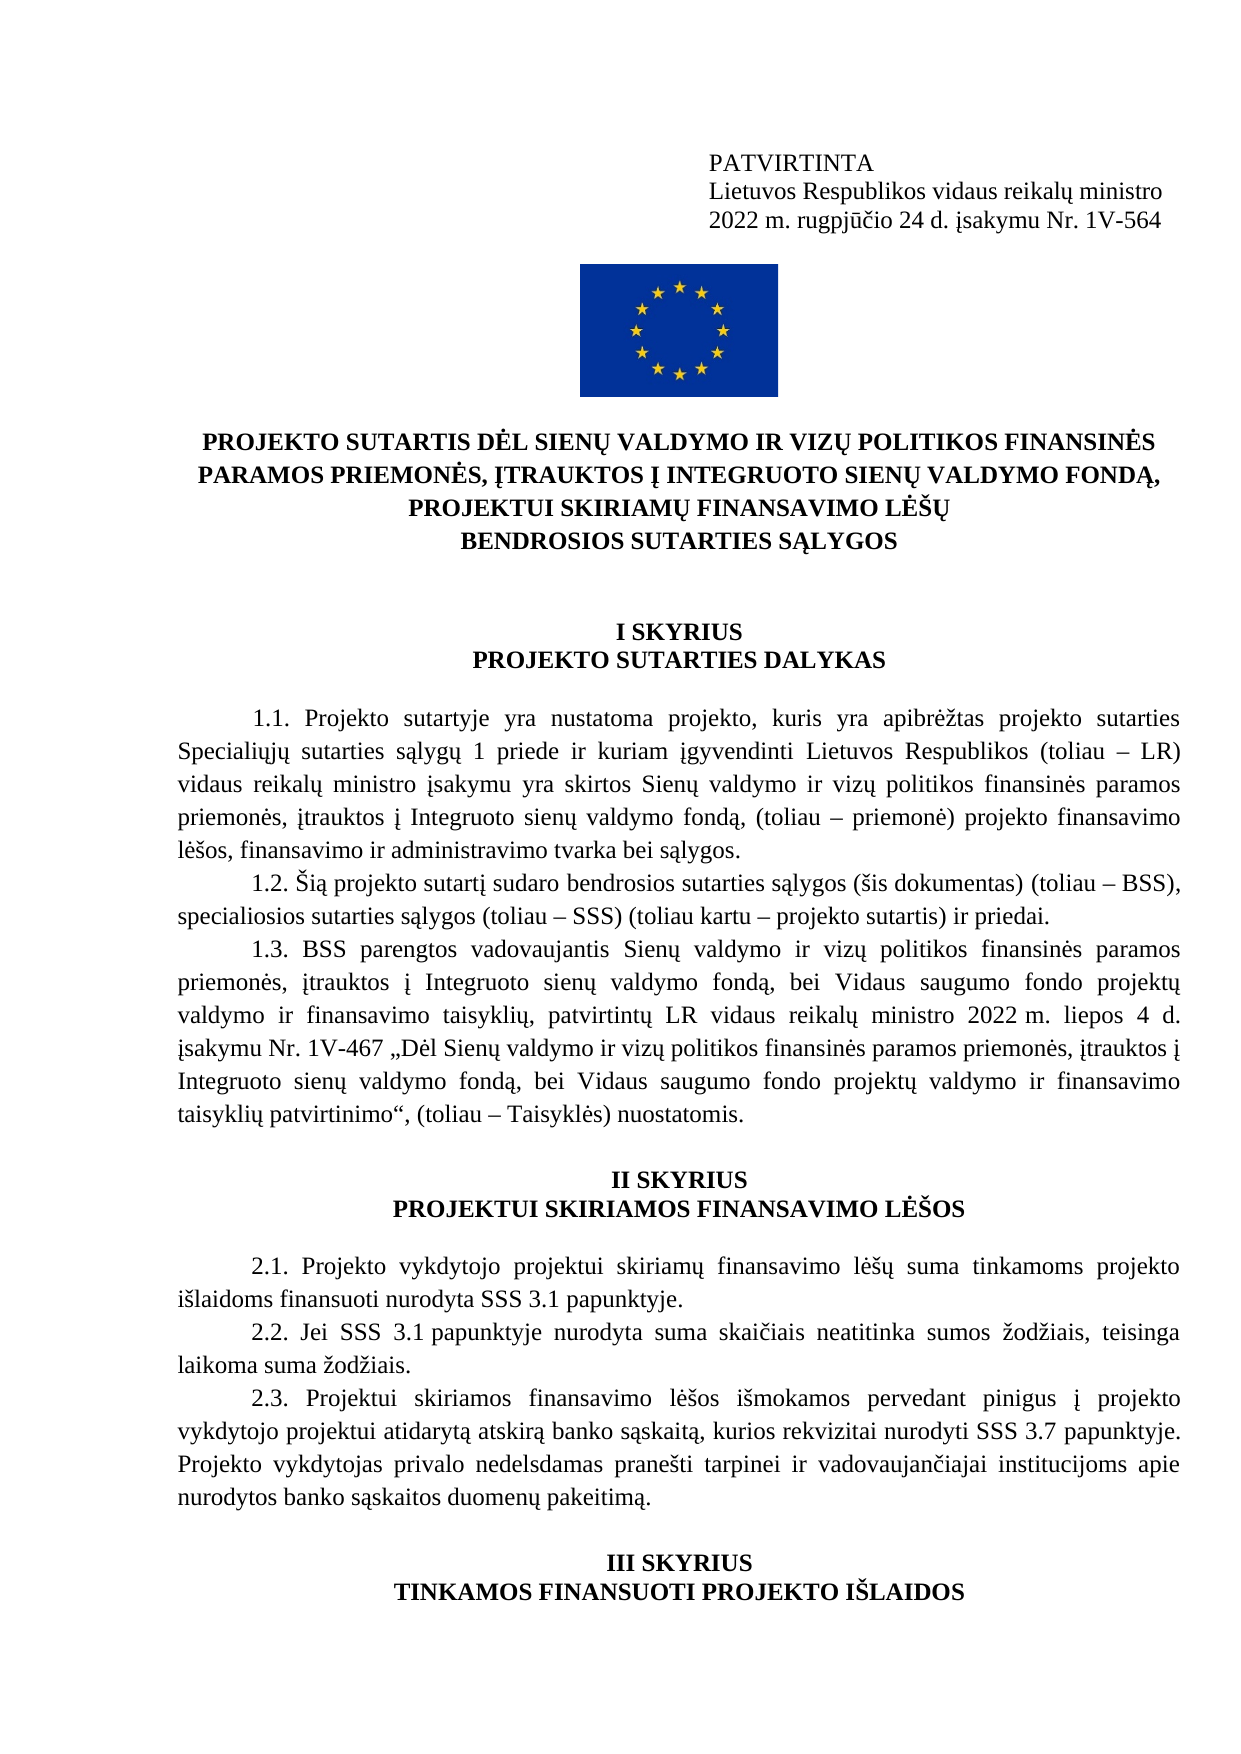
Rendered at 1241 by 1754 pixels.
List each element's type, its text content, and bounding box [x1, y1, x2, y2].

text TINKAMOS FINANSUOTI PROJEKTO IŠLAIDOS [177, 1577, 1181, 1606]
text 2.2. Jei SSS 3.1 papunktyje nurodyta suma skaičiais neatitinka sumos žodžiais, teisinga laikoma suma žodžiais. [177, 1317, 1181, 1379]
text III SKYRIUS [177, 1548, 1181, 1577]
text 2.1. Projekto vykdytojo projektui skiriamų finansavimo lėšų suma tinkamoms projekto išlaidoms finansuoti nurodyta SSS 3.1 papunktyje. [177, 1251, 1181, 1313]
text 2022 m. rugpjūčio 24 d. įsakymu Nr. 1V-564 [709, 205, 1181, 234]
text 1.2. Šią projekto sutartį sudaro bendrosios sutarties sąlygos (šis dokumentas) (toliau – BSS), specialiosios sutarties sąlygos (toliau – SSS) (toliau kartu – projekto sutartis) ir priedai. [177, 868, 1181, 930]
text II SKYRIUS [177, 1165, 1181, 1194]
text 1.1. Projekto sutartyje yra nustatoma projekto, kuris yra apibrėžtas projekto sutarties Specialiųjų sutarties sąlygų 1 priede ir kuriam įgyvendinti Lietuvos Respublikos (toliau – LR) vidaus reikalų ministro įsakymu yra skirtos Sienų valdymo ir vizų politikos finansinės paramos priemonės, įtrauktos į Integruoto sienų valdymo fondą, (toliau – priemonė) projekto finansavimo lėšos, finansavimo ir administravimo tvarka bei sąlygos. [177, 703, 1181, 864]
text 1.3. BSS parengtos vadovaujantis Sienų valdymo ir vizų politikos finansinės paramos priemonės, įtrauktos į Integruoto sienų valdymo fondą, bei Vidaus saugumo fondo projektų valdymo ir finansavimo taisyklių, patvirtintų LR vidaus reikalų ministro 2022 m. liepos 4 d. įsakymu Nr. 1V-467 „Dėl Sienų valdymo ir vizų politikos finansinės paramos priemonės, įtrauktos į Integruoto sienų valdymo fondą, bei Vidaus saugumo fondo projektų valdymo ir finansavimo taisyklių patvirtinimo“, (toliau – Taisyklės) nuostatomis. [177, 934, 1181, 1128]
text PROJEKTO SUTARTIS DĖL SIENŲ VALDYMO IR VIZŲ POLITIKOS FINANSINĖS PARAMOS PRIEMONĖS, ĮTRAUKTOS Į INTEGRUOTO SIENŲ VALDYMO FONDĄ, PROJEKTUI SKIRIAMŲ FINANSAVIMO LĖŠŲ [177, 427, 1181, 522]
text Bendrosios sutarties sąlygos [177, 526, 1181, 555]
text PROJEKTO SUTARTIES DALYKAS [177, 645, 1181, 674]
text I SKYRIUS [177, 617, 1181, 645]
text PATVIRTINTA [709, 148, 1181, 176]
text 2.3. Projektui skiriamos finansavimo lėšos išmokamos pervedant pinigus į projekto vykdytojo projektui atidarytą atskirą banko sąskaitą, kurios rekvizitai nurodyti SSS 3.7 papunktyje. Projekto vykdytojas privalo nedelsdamas pranešti tarpinei ir vadovaujančiajai institucijoms apie nurodytos banko sąskaitos duomenų pakeitimą. [177, 1383, 1181, 1511]
text PROJEKTUI SKIRIAMOS FINANSAVIMO LĖŠOS [177, 1194, 1181, 1223]
text Lietuvos Respublikos vidaus reikalų ministro [709, 176, 1181, 205]
